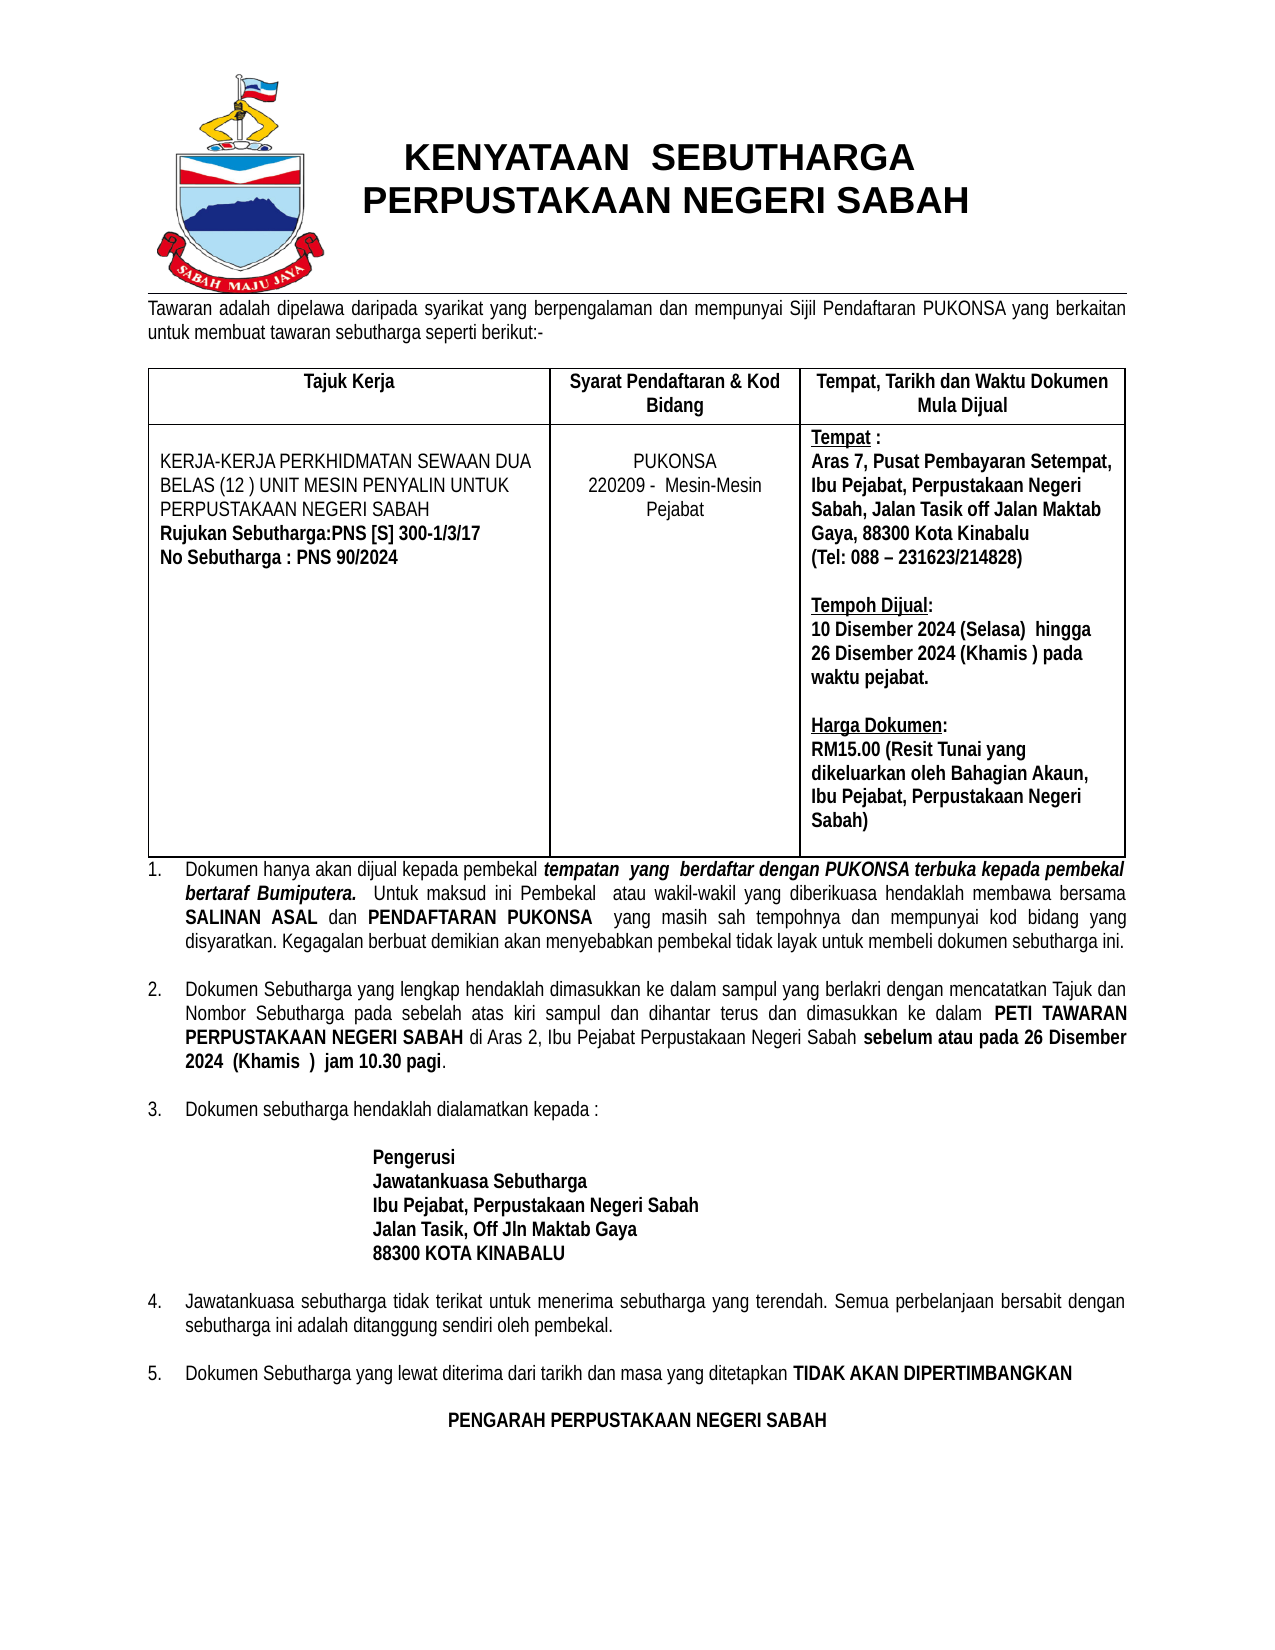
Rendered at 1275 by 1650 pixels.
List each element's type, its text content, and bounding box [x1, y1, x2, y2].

text 88300 KOTA KINABALU [129, 1241, 1127, 1265]
table_header [148, 1480, 1127, 1537]
text Jawatankuasa Sebutharga [129, 1169, 1127, 1193]
picture [157, 72, 325, 293]
table_header KENYATAAN SEBUTHARGA PERPUSTAKAAN NEGERI SABAH [325, 102, 955, 293]
table_cell KERJA-KERJA PERKHIDMATAN SEWAAN DUA BELAS (12 ) UNIT MESIN PENYALIN UNTUK PERPUSTAKAAN NEGERI SABAH Rujukan Sebutharga:PNS [S] 300-1/3/17 No Sebutharga : PNS 90/2024 [149, 425, 549, 856]
table_header [1208, 102, 1260, 293]
table_cell Tempat : Aras 7, Pusat Pembayaran Setempat, Ibu Pejabat, Perpustakaan Negeri Sabah, Jalan Tasik off Jalan Maktab Gaya, 88300 Kota Kinabalu (Tel: 088 – 231623/214828) Tempoh Dijual: 10 Disember 2024 (Selasa) hingga 26 Disember 2024 (Khamis ) pada waktu pejabat. Harga Dokumen: RM15.00 (Resit Tunai yang dikeluarkan oleh Bahagian Akaun, Ibu Pejabat, Perpustakaan Negeri Sabah) [801, 425, 1124, 856]
text Ibu Pejabat, Perpustakaan Negeri Sabah [129, 1193, 1127, 1217]
list Dokumen sebutharga hendaklah dialamatkan kepada : [148, 1097, 1127, 1121]
table_header KENYATAAN SEBUTHARGA PERPUSTAKAAN NEGERI SABAH [957, 102, 972, 293]
table_header [972, 102, 1208, 293]
table_header Syarat Pendaftaran & Kod Bidang [551, 369, 799, 424]
list Dokumen hanya akan dijual kepada pembekal tempatan yang berdaftar dengan PUKONSA terbuka kepada pembekal bertaraf Bumiputera. Untuk maksud ini Pembekal atau wakil-wakil yang diberikuasa hendaklah membawa bersama SALINAN ASAL dan PENDAFTARAN PUKONSA yang masih sah tempohnya dan mempunyai kod bidang yang disyaratkan. Kegagalan berbuat demikian akan menyebabkan pembekal tidak layak untuk membeli dokumen sebutharga ini. [148, 857, 1127, 953]
text PENGARAH PERPUSTAKAAN NEGERI SABAH [148, 1408, 1127, 1432]
table_header Tempat, Tarikh dan Waktu Dokumen Mula Dijual [801, 369, 1124, 424]
list Dokumen Sebutharga yang lewat diterima dari tarikh dan masa yang ditetapkan TIDAK AKAN DIPERTIMBANGKAN [148, 1361, 1127, 1384]
table_header [136, 102, 157, 293]
table_header Tajuk Kerja [149, 369, 549, 424]
text Jalan Tasik, Off Jln Maktab Gaya [129, 1217, 1127, 1241]
list Dokumen Sebutharga yang lengkap hendaklah dimasukkan ke dalam sampul yang berlakri dengan mencatatkan Tajuk dan Nombor Sebutharga pada sebelah atas kiri sampul dan dihantar terus dan dimasukkan ke dalam PETI TAWARAN PERPUSTAKAAN NEGERI SABAH di Aras 2, Ibu Pejabat Perpustakaan Negeri Sabah sebelum atau pada 26 Disember 2024 (Khamis ) jam 10.30 pagi. [148, 977, 1127, 1073]
list Jawatankuasa sebutharga tidak terikat untuk menerima sebutharga yang terendah. Semua perbelanjaan bersabit dengan sebutharga ini adalah ditanggung sendiri oleh pembekal. [148, 1289, 1127, 1337]
table_cell PUKONSA 220209 - Mesin-Mesin Pejabat [551, 425, 799, 856]
text Tawaran adalah dipelawa daripada syarikat yang berpengalaman dan mempunyai Sijil Pendaftaran PUKONSA yang berkaitan untuk membuat tawaran sebutharga seperti berikut:- [148, 294, 1127, 344]
text Pengerusi [316, 1145, 1127, 1169]
